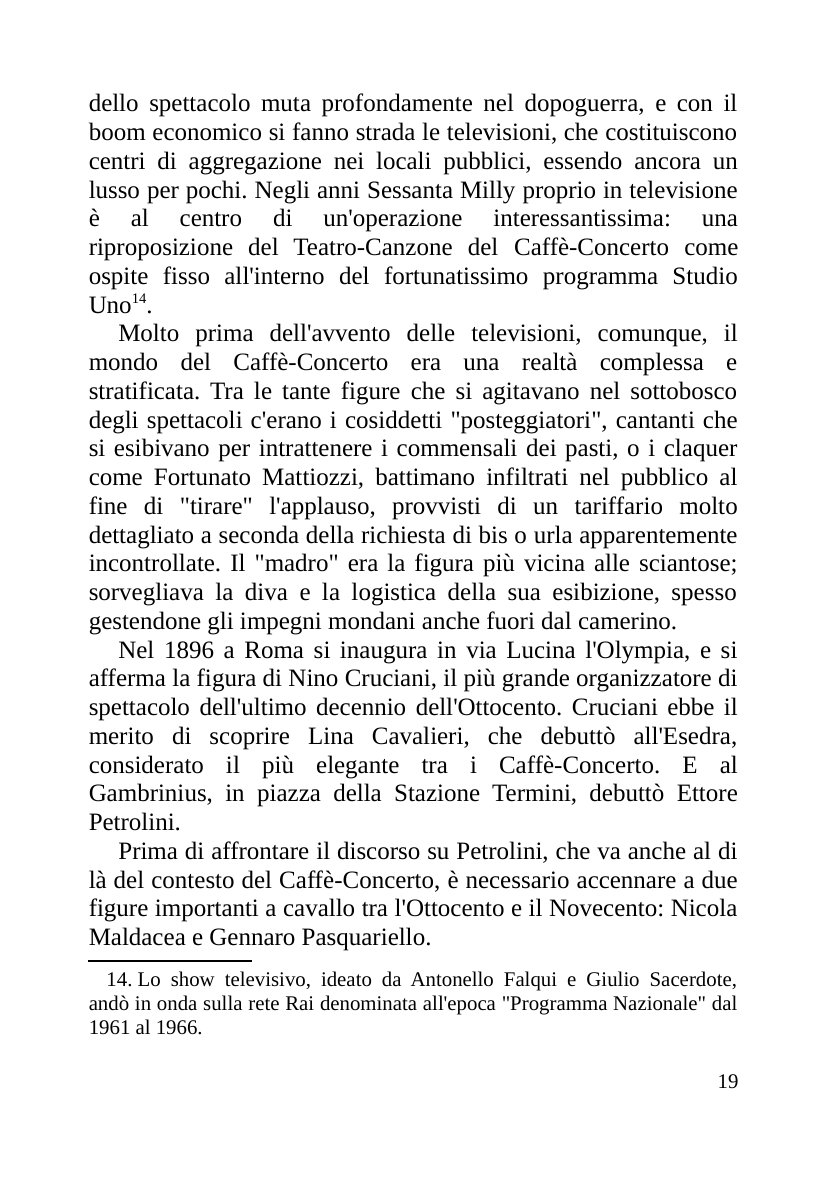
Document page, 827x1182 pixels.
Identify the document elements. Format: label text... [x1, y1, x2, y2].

text Nel 1896 a Roma si inaugura in via Lucina l'Olympia, e si afferma la figura di Nino Cruciani, il più grande organizzatore di spettacolo dell'ultimo decennio dell'Ottocento. Cruciani ebbe il merito di scoprire Lina Cavalieri, che debuttò all'Esedra, considerato il più elegante tra i Caffè-Concerto. E al Gambrinius, in piazza della Stazione Termini, debuttò Ettore Petrolini. [88, 635, 738, 836]
text Prima di affrontare il discorso su Petrolini, che va anche al di là del contesto del Caffè-Concerto, è necessario accennare a due figure importanti a cavallo tra l'Ottocento e il Novecento: Nicola Maldacea e Gennaro Pasquariello. [88, 836, 738, 951]
text Molto prima dell'avvento delle televisioni, comunque, il mondo del Caffè-Concerto era una realtà complessa e stratificata. Tra le tante figure che si agitavano nel sottobosco degli spettacoli c'erano i cosiddetti "posteggiatori", cantanti che si esibivano per intrattenere i commensali dei pasti, o i claquer come Fortunato Mattiozzi, battimano infiltrati nel pubblico al fine di "tirare" l'applauso, provvisti di un tariffario molto dettagliato a seconda della richiesta di bis o urla apparentemente incontrollate. Il "madro" era la figura più vicina alle sciantose; sorvegliava la diva e la logistica della sua esibizione, spesso gestendone gli impegni mondani anche fuori dal camerino. [88, 318, 738, 635]
text Lo show televisivo, ideato da Antonello Falqui e Giulio Sacerdote, andò in onda sulla rete Rai denominata all'epoca "Programma Nazionale" dal 1961 al 1966. [88, 967, 738, 1039]
text dello spettacolo muta profondamente nel dopoguerra, e con il boom economico si fanno strada le televisioni, che costituiscono centri di aggregazione nei locali pubblici, essendo ancora un lusso per pochi. Negli anni Sessanta Milly proprio in televisione è al centro di un'operazione interessantissima: una riproposizione del Teatro-Canzone del Caffè-Concerto come ospite fisso all'interno del fortunatissimo programma Studio Uno. [88, 88, 738, 318]
